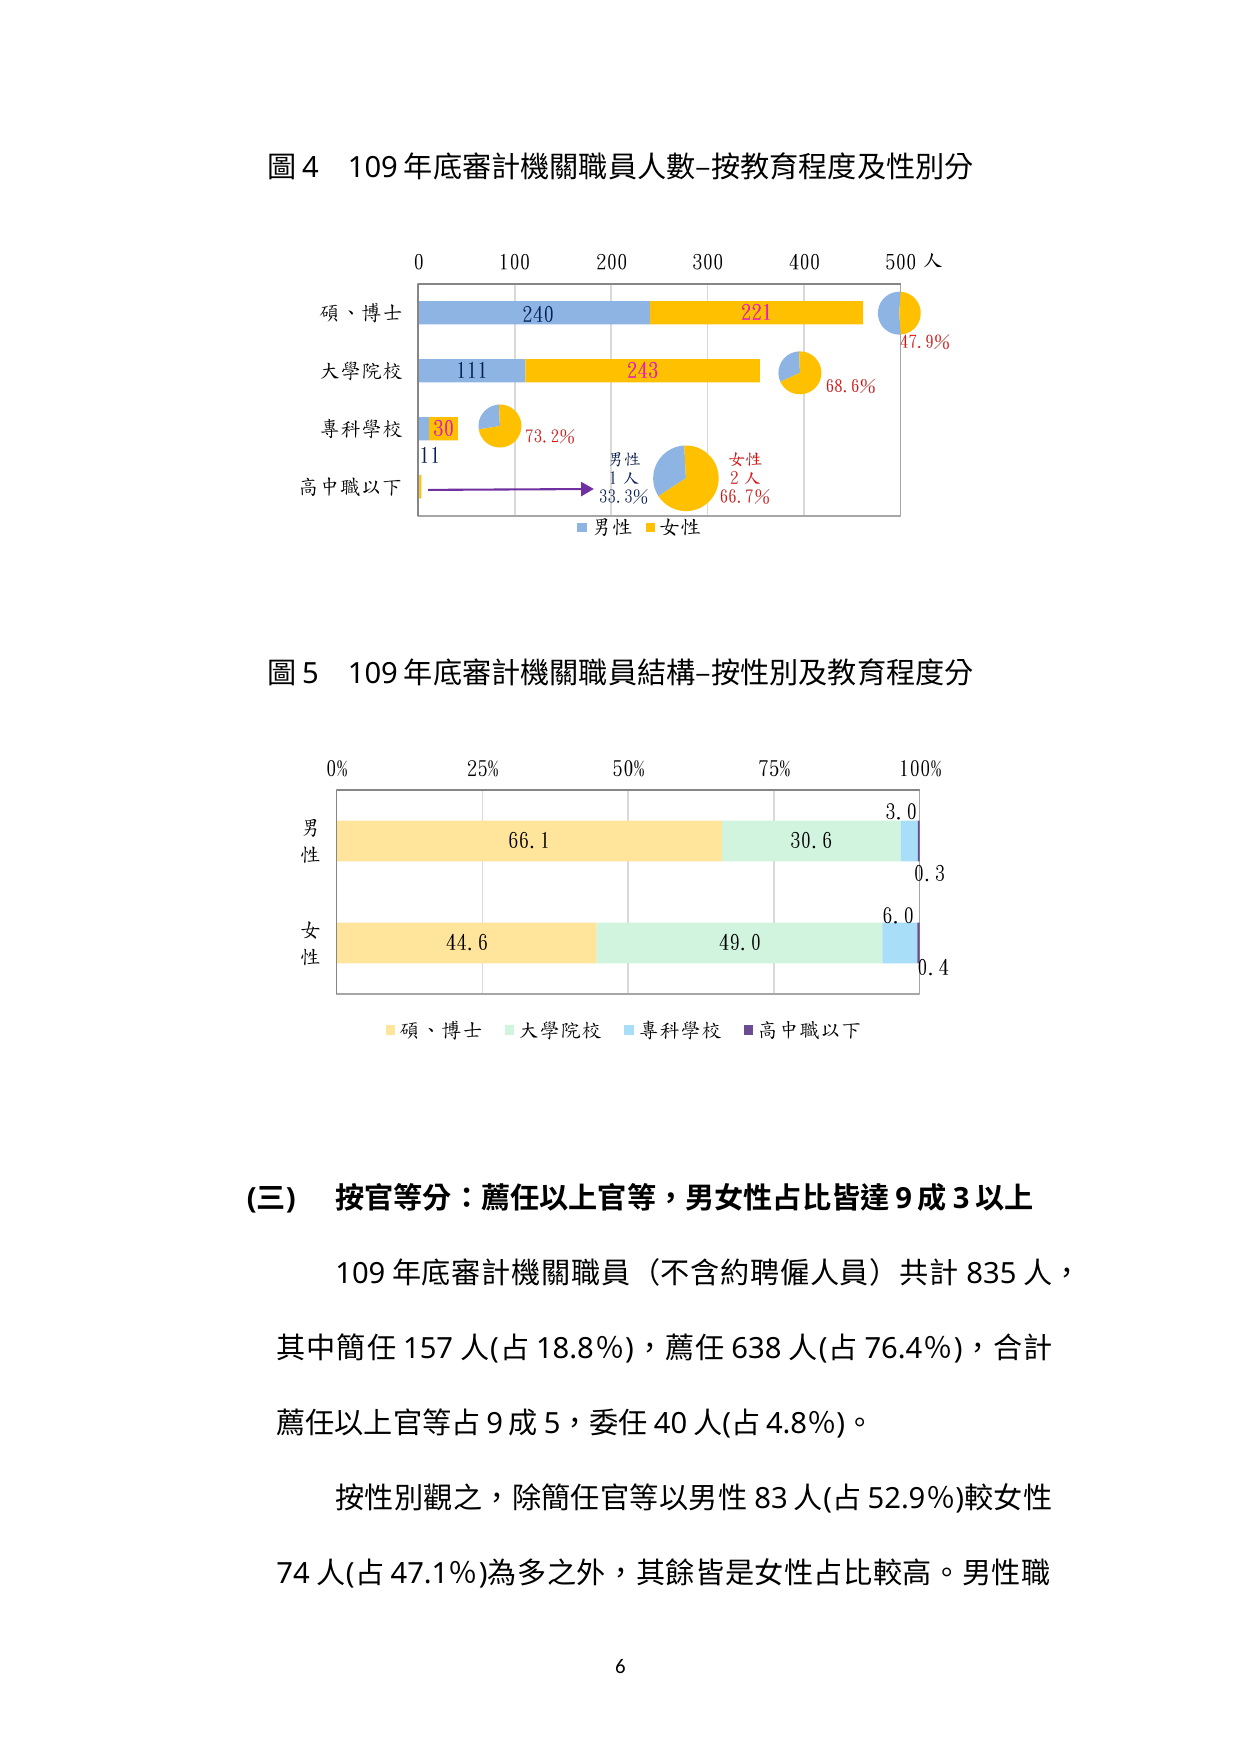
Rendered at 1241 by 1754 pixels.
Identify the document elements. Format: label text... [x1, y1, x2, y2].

list 按性別觀之，除簡任官等以男性83人(占52.9％)較女性74人(占47.1％)為多之外，其餘皆是女性占比較高。男性職 [276, 1458, 1053, 1608]
text 圖5 109年底審計機關職員結構–按性別及教育程度分 [187, 633, 1053, 708]
list 109年底審計機關職員（不含約聘僱人員）共計835人，其中簡任157人(占18.8％)，薦任638人(占76.4％)，合計薦任以上官等占9成5，委任40人(占4.8％)。 [276, 1233, 1053, 1458]
text 圖4 109年底審計機關職員人數–按教育程度及性別分 [187, 127, 1053, 202]
list 按官等分：薦任以上官等，男女性占比皆達9成3以上 [247, 1158, 1053, 1233]
